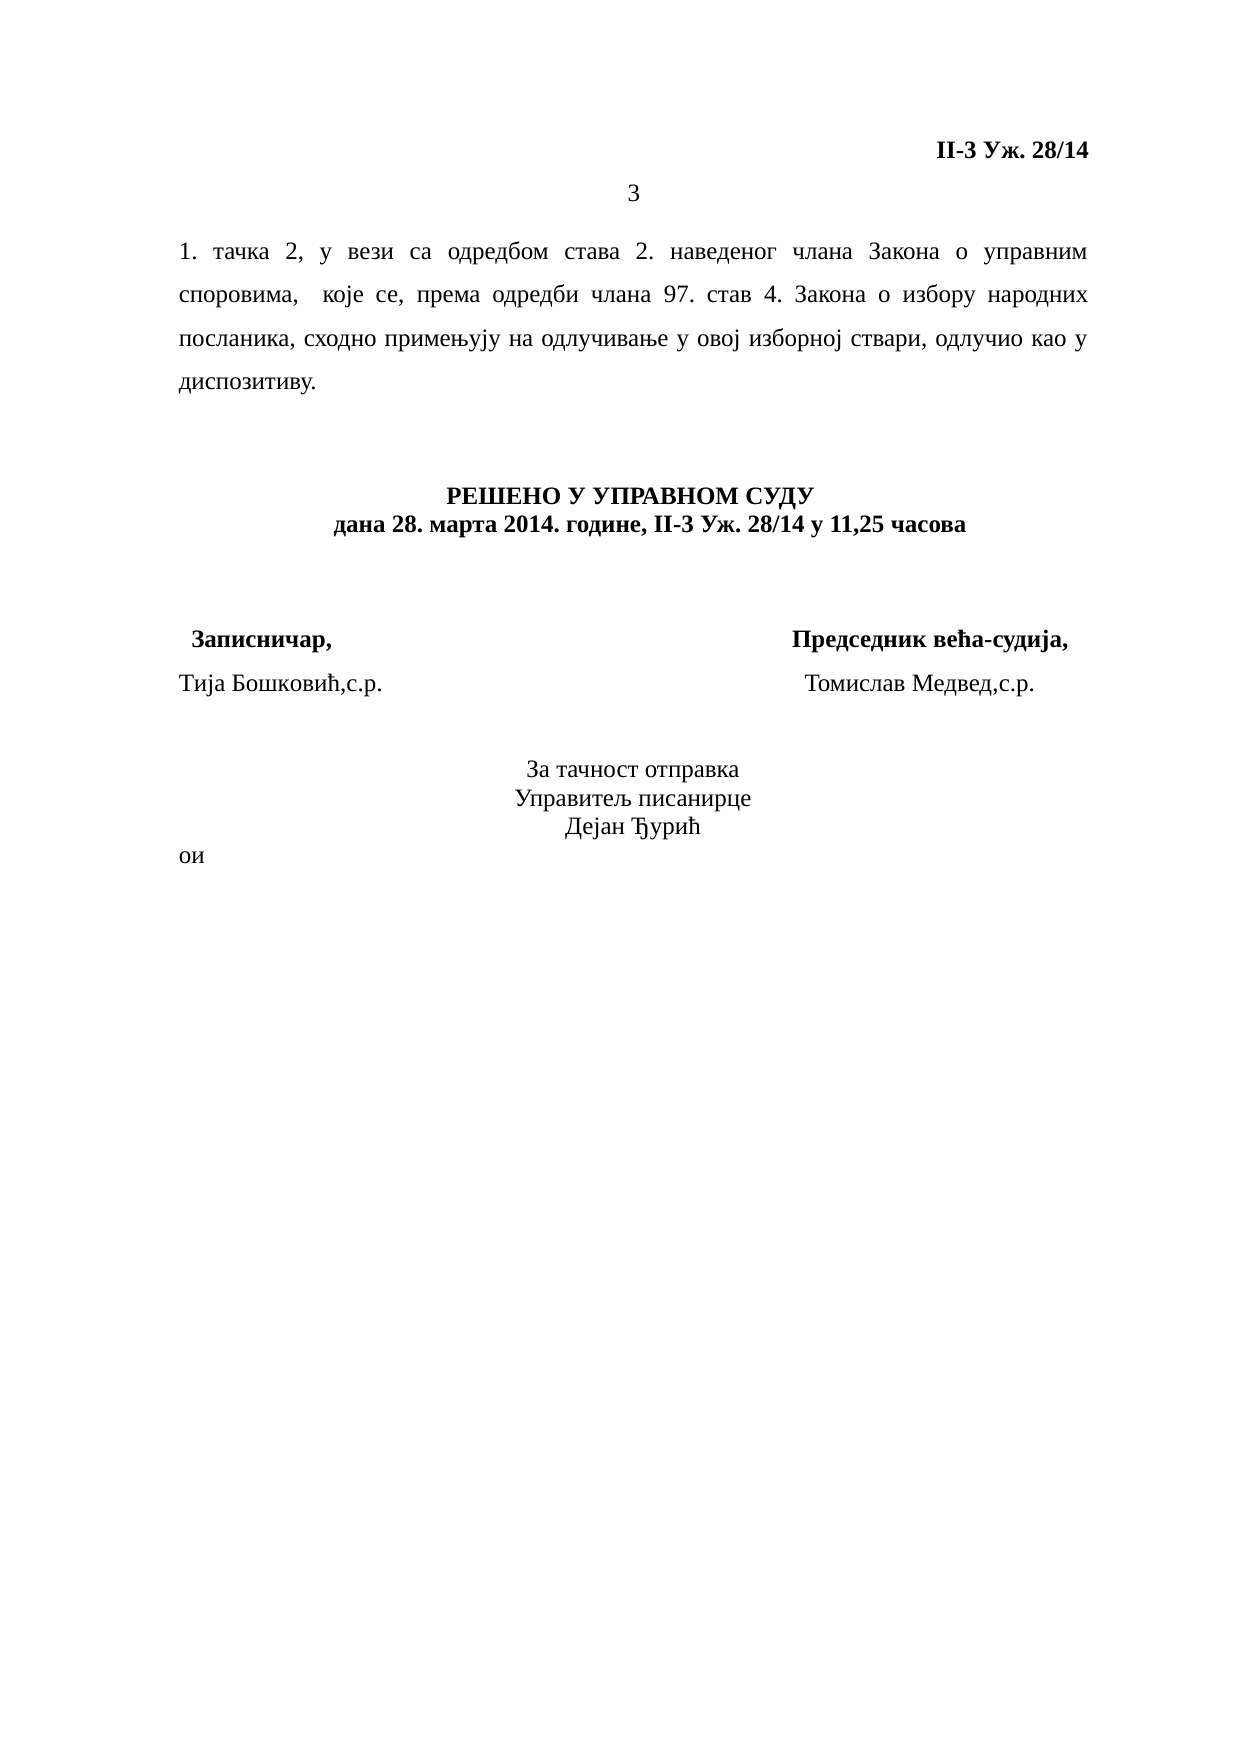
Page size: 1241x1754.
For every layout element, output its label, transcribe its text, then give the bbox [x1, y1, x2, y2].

text РЕШЕНО У УПРАВНОМ СУДУ [178, 481, 1088, 509]
text За тачност отправка [178, 754, 1087, 783]
text Управитељ писанирце [178, 783, 1087, 811]
text Тијa Бошковић,с.р. Томислав Медвед,с.р. [178, 668, 1087, 696]
text дана 28. марта 2014. године, II-3 Уж. 28/14 у 11,25 часова [178, 509, 1088, 538]
text Дејан Ђурић [178, 811, 1087, 840]
text ои [178, 840, 1087, 869]
text 1. тачка 2, у вези са одредбом става 2. наведеног члана Закона о управним споровима, које се, према одредби члана 97. став 4. Закона о избору народних посланика, сходно примењују на одлучивање у овој изборној ствари, одлучио као у диспозитиву. [178, 236, 1088, 394]
text Записничар, Председник већа-судија, [178, 624, 1087, 653]
